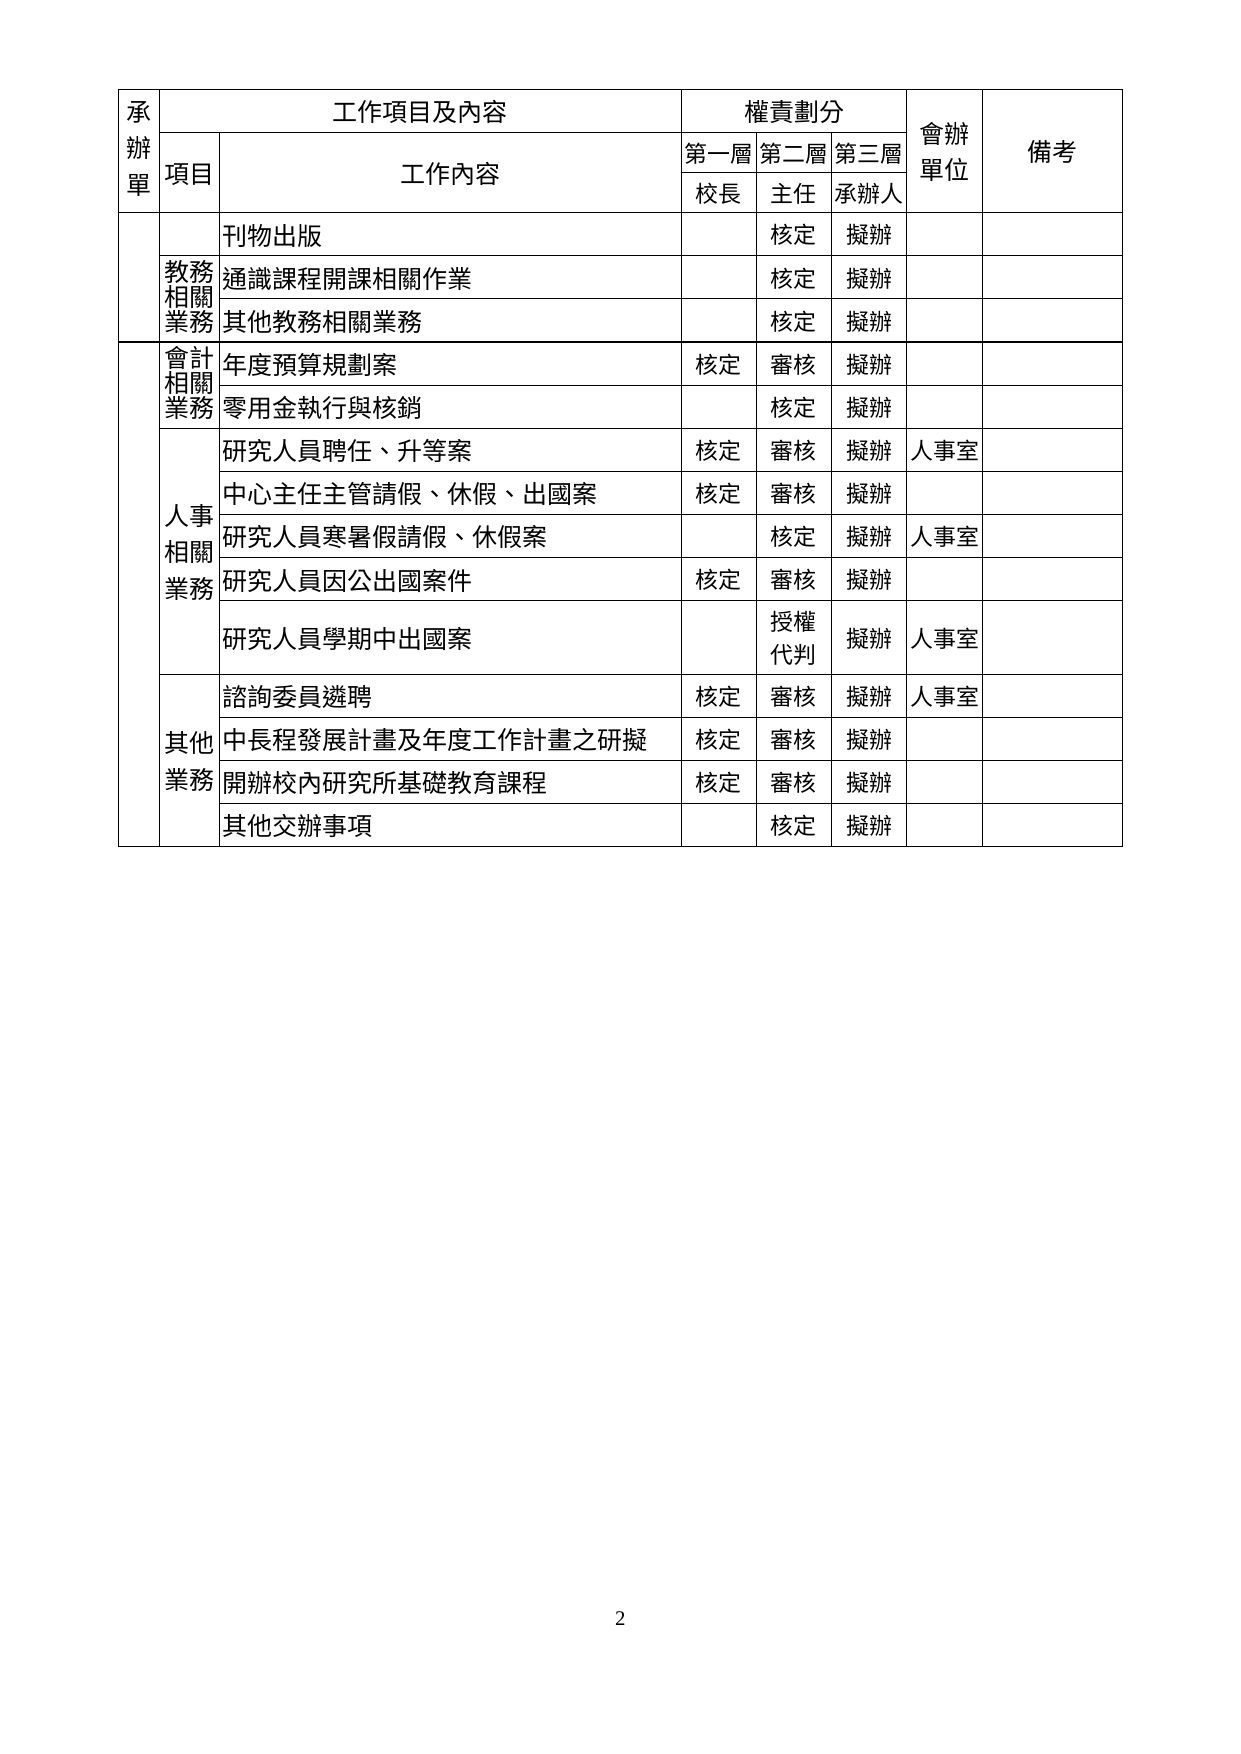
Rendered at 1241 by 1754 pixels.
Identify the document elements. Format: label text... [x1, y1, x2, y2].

table_cell 授權 代判 [757, 601, 831, 673]
table_cell 教務相關業務 [160, 256, 219, 341]
table_cell [983, 558, 1122, 600]
table_cell [983, 601, 1122, 673]
table_header 承辦單位 [119, 90, 159, 212]
table_cell 核定 [757, 213, 831, 255]
table_cell 第一層 [682, 133, 756, 172]
table_cell 項目 [160, 133, 219, 212]
table_cell 核定 [682, 718, 756, 760]
table_cell [907, 761, 982, 803]
table_cell 通識課程開課相關作業 [220, 256, 681, 298]
table_cell 審核 [757, 558, 831, 600]
table_cell 核定 [682, 675, 756, 717]
table_cell 承辦人 [832, 173, 906, 212]
table_cell [983, 256, 1122, 298]
table_cell [682, 299, 756, 341]
table_cell [983, 675, 1122, 717]
table_cell [983, 386, 1122, 428]
table_cell 核定 [682, 472, 756, 514]
table_cell 審核 [757, 472, 831, 514]
table_cell [682, 213, 756, 255]
table_header 會辦 單位 [907, 90, 982, 212]
table_cell 研究人員因公出國案件 [220, 558, 681, 600]
table_cell 第三層 [832, 133, 906, 172]
table_cell [160, 213, 219, 255]
table_cell [682, 601, 756, 673]
table_cell 會計相關業務 [160, 343, 219, 428]
table_cell 核定 [682, 761, 756, 803]
table_cell 擬辦 [832, 386, 906, 428]
table_header 工作項目及內容 [160, 90, 681, 132]
table_cell [682, 515, 756, 557]
table_cell [983, 761, 1122, 803]
table_cell [907, 256, 982, 298]
table_cell [682, 256, 756, 298]
table_cell [907, 472, 982, 514]
table_cell 校長 [682, 173, 756, 212]
table_cell 擬辦 [832, 472, 906, 514]
table_cell 工作內容 [220, 133, 681, 212]
table_cell [907, 213, 982, 255]
table_cell 研究人員聘任、升等案 [220, 429, 681, 471]
table_cell [682, 386, 756, 428]
table_cell 審核 [757, 429, 831, 471]
table_cell [983, 718, 1122, 760]
table_cell 擬辦 [832, 256, 906, 298]
table_cell 核定 [757, 256, 831, 298]
table_cell 刊物出版 [220, 213, 681, 255]
table_cell [983, 213, 1122, 255]
table_cell 擬辦 [832, 515, 906, 557]
table_cell 審核 [757, 343, 831, 384]
table_header 權責劃分 [682, 90, 906, 132]
table_cell 人事相關業務 [160, 429, 219, 673]
table_cell 人事室 [907, 429, 982, 471]
table_cell 擬辦 [832, 213, 906, 255]
table_cell [119, 213, 159, 341]
table_cell [907, 558, 982, 600]
table_cell 核定 [682, 558, 756, 600]
table_cell 人事室 [907, 515, 982, 557]
table_cell 研究人員學期中出國案 [220, 601, 681, 673]
table_cell 第二層 [757, 133, 831, 172]
table_cell [983, 299, 1122, 341]
table_cell 人事室 [907, 675, 982, 717]
table_cell 擬辦 [832, 558, 906, 600]
table_cell 核定 [757, 804, 831, 846]
table_cell 核定 [757, 299, 831, 341]
table_cell [983, 472, 1122, 514]
table_cell 核定 [757, 386, 831, 428]
table_cell 審核 [757, 675, 831, 717]
table_cell 擬辦 [832, 804, 906, 846]
table_cell 擬辦 [832, 675, 906, 717]
table_header 備考 [983, 90, 1122, 212]
table_cell 人事室 [907, 601, 982, 673]
table_cell [983, 804, 1122, 846]
table_cell [682, 804, 756, 846]
table_cell 擬辦 [832, 343, 906, 384]
table_cell 諮詢委員遴聘 [220, 675, 681, 717]
table_cell 研究人員寒暑假請假、休假案 [220, 515, 681, 557]
table_cell 擬辦 [832, 718, 906, 760]
table_cell 擬辦 [832, 601, 906, 673]
table_cell [907, 343, 982, 384]
table_cell 主任 [757, 173, 831, 212]
table_cell [907, 299, 982, 341]
table_cell 核定 [682, 343, 756, 384]
table_cell 其他交辦事項 [220, 804, 681, 846]
table_cell [119, 343, 159, 846]
table_cell 審核 [757, 761, 831, 803]
table_cell 核定 [682, 429, 756, 471]
table_cell [983, 343, 1122, 384]
table_cell 擬辦 [832, 429, 906, 471]
table_cell 中長程發展計畫及年度工作計畫之研擬 [220, 718, 681, 760]
table_cell 審核 [757, 718, 831, 760]
table_cell 其他業務 [160, 675, 219, 846]
table_cell 核定 [757, 515, 831, 557]
table_cell 年度預算規劃案 [220, 343, 681, 384]
table_cell 其他教務相關業務 [220, 299, 681, 341]
table_cell [907, 386, 982, 428]
table_cell 零用金執行與核銷 [220, 386, 681, 428]
table_cell 中心主任主管請假、休假、出國案 [220, 472, 681, 514]
table_cell [983, 515, 1122, 557]
table_cell [907, 718, 982, 760]
table_cell 擬辦 [832, 299, 906, 341]
table_cell 擬辦 [832, 761, 906, 803]
table_cell [983, 429, 1122, 471]
table_cell [907, 804, 982, 846]
table_cell 開辦校內研究所基礎教育課程 [220, 761, 681, 803]
